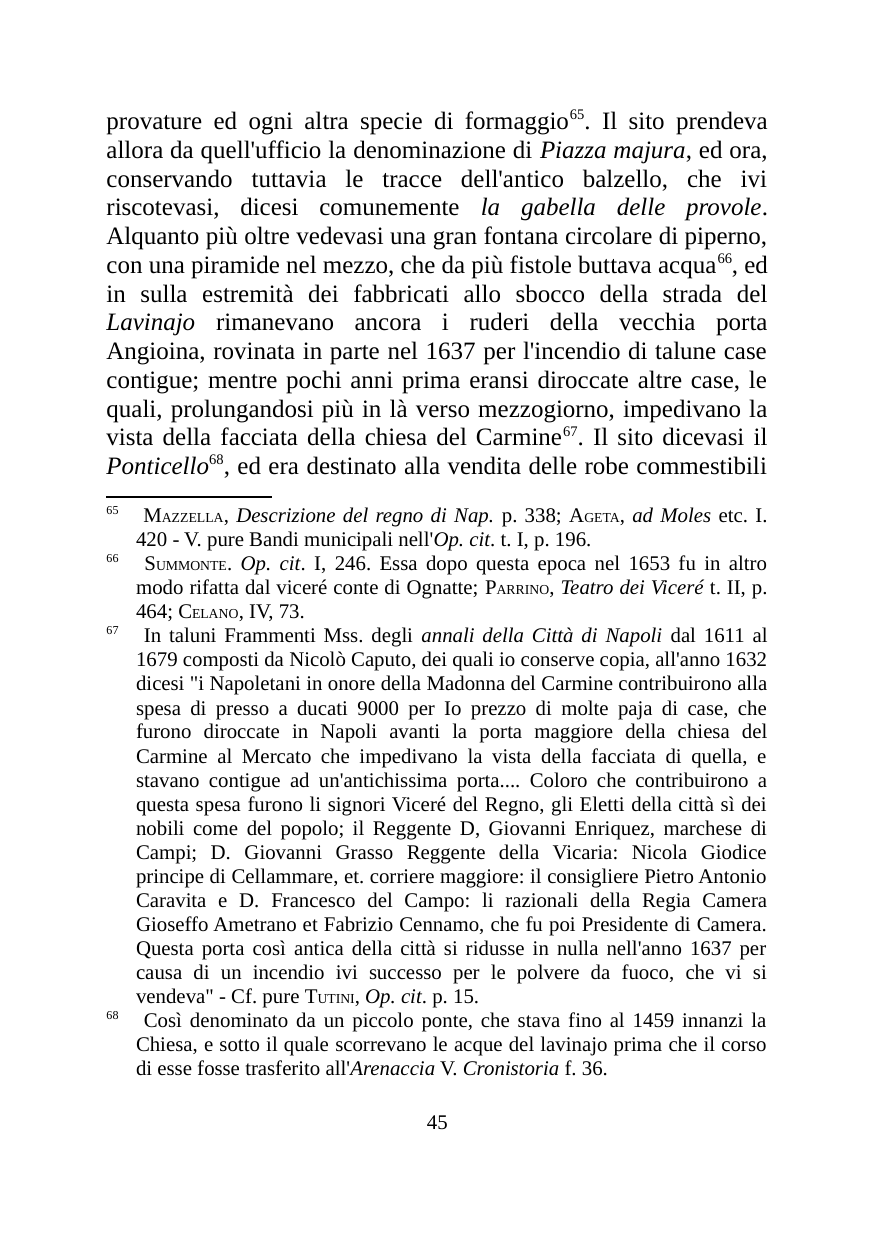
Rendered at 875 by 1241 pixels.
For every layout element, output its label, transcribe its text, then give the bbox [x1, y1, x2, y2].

text provature ed ogni altra specie di formaggio. Il sito prendeva allora da quell'ufficio la denominazione di Piazza majura, ed ora, conservando tuttavia le tracce dell'antico balzello, che ivi riscotevasi, dicesi comunemente la gabella delle provole. Alquanto più oltre vedevasi una gran fontana circolare di piperno, con una piramide nel mezzo, che da più fistole buttava acqua, ed in sulla estremità dei fabbricati allo sbocco della strada del Lavinajo rimanevano ancora i ruderi della vecchia porta Angioina, rovinata in parte nel 1637 per l'incendio di talune case contigue; mentre pochi anni prima eransi diroccate altre case, le quali, prolungandosi più in là verso mezzogiorno, impedivano la vista della facciata della chiesa del Carmine. Il sito dicevasi il Ponticello, ed era destinato alla vendita delle robe commestibili [106, 106, 768, 480]
text Summonte. Op. cit. I, 246. Essa dopo questa epoca nel 1653 fu in altro modo rifatta dal viceré conte di Ognatte; Parrino, Teatro dei Viceré t. II, p. 464; Celano, IV, 73. [106, 551, 768, 623]
text In taluni Frammenti Mss. degli annali della Città di Napoli dal 1611 al 1679 composti da Nicolò Caputo, dei quali io conserve copia, all'anno 1632 dicesi "i Napoletani in onore della Madonna del Carmine contribuirono alla spesa di presso a ducati 9000 per Io prezzo di molte paja di case, che furono diroccate in Napoli avanti la porta maggiore della chiesa del Carmine al Mercato che impedivano la vista della facciata di quella, e stavano contigue ad un'antichissima porta.... Coloro che contribuirono a questa spesa furono li signori Viceré del Regno, gli Eletti della città sì dei nobili come del popolo; il Reggente D, Giovanni Enriquez, marchese di Campi; D. Giovanni Grasso Reggente della Vicaria: Nicola Giodice principe di Cellammare, et. corriere maggiore: il consigliere Pietro Antonio Caravita e D. Francesco del Campo: li razionali della Regia Camera Gioseffo Ametrano et Fabrizio Cennamo, che fu poi Presidente di Camera. Questa porta così antica della città si ridusse in nulla nell'anno 1637 per causa di un incendio ivi successo per le polvere da fuoco, che vi si vendeva" - Cf. pure Tutini, Op. cit. p. 15. [106, 623, 768, 1008]
text Così denominato da un piccolo ponte, che stava fino al 1459 innanzi la Chiesa, e sotto il quale scorrevano le acque del lavinajo prima che il corso di esse fosse trasferito all'Arenaccia V. Cronistoria f. 36. [106, 1008, 768, 1080]
text Mazzella, Descrizione del regno di Nap. p. 338; Ageta, ad Moles etc. I. 420 - V. pure Bandi municipali nell'Op. cit. t. I, p. 196. [106, 503, 768, 551]
